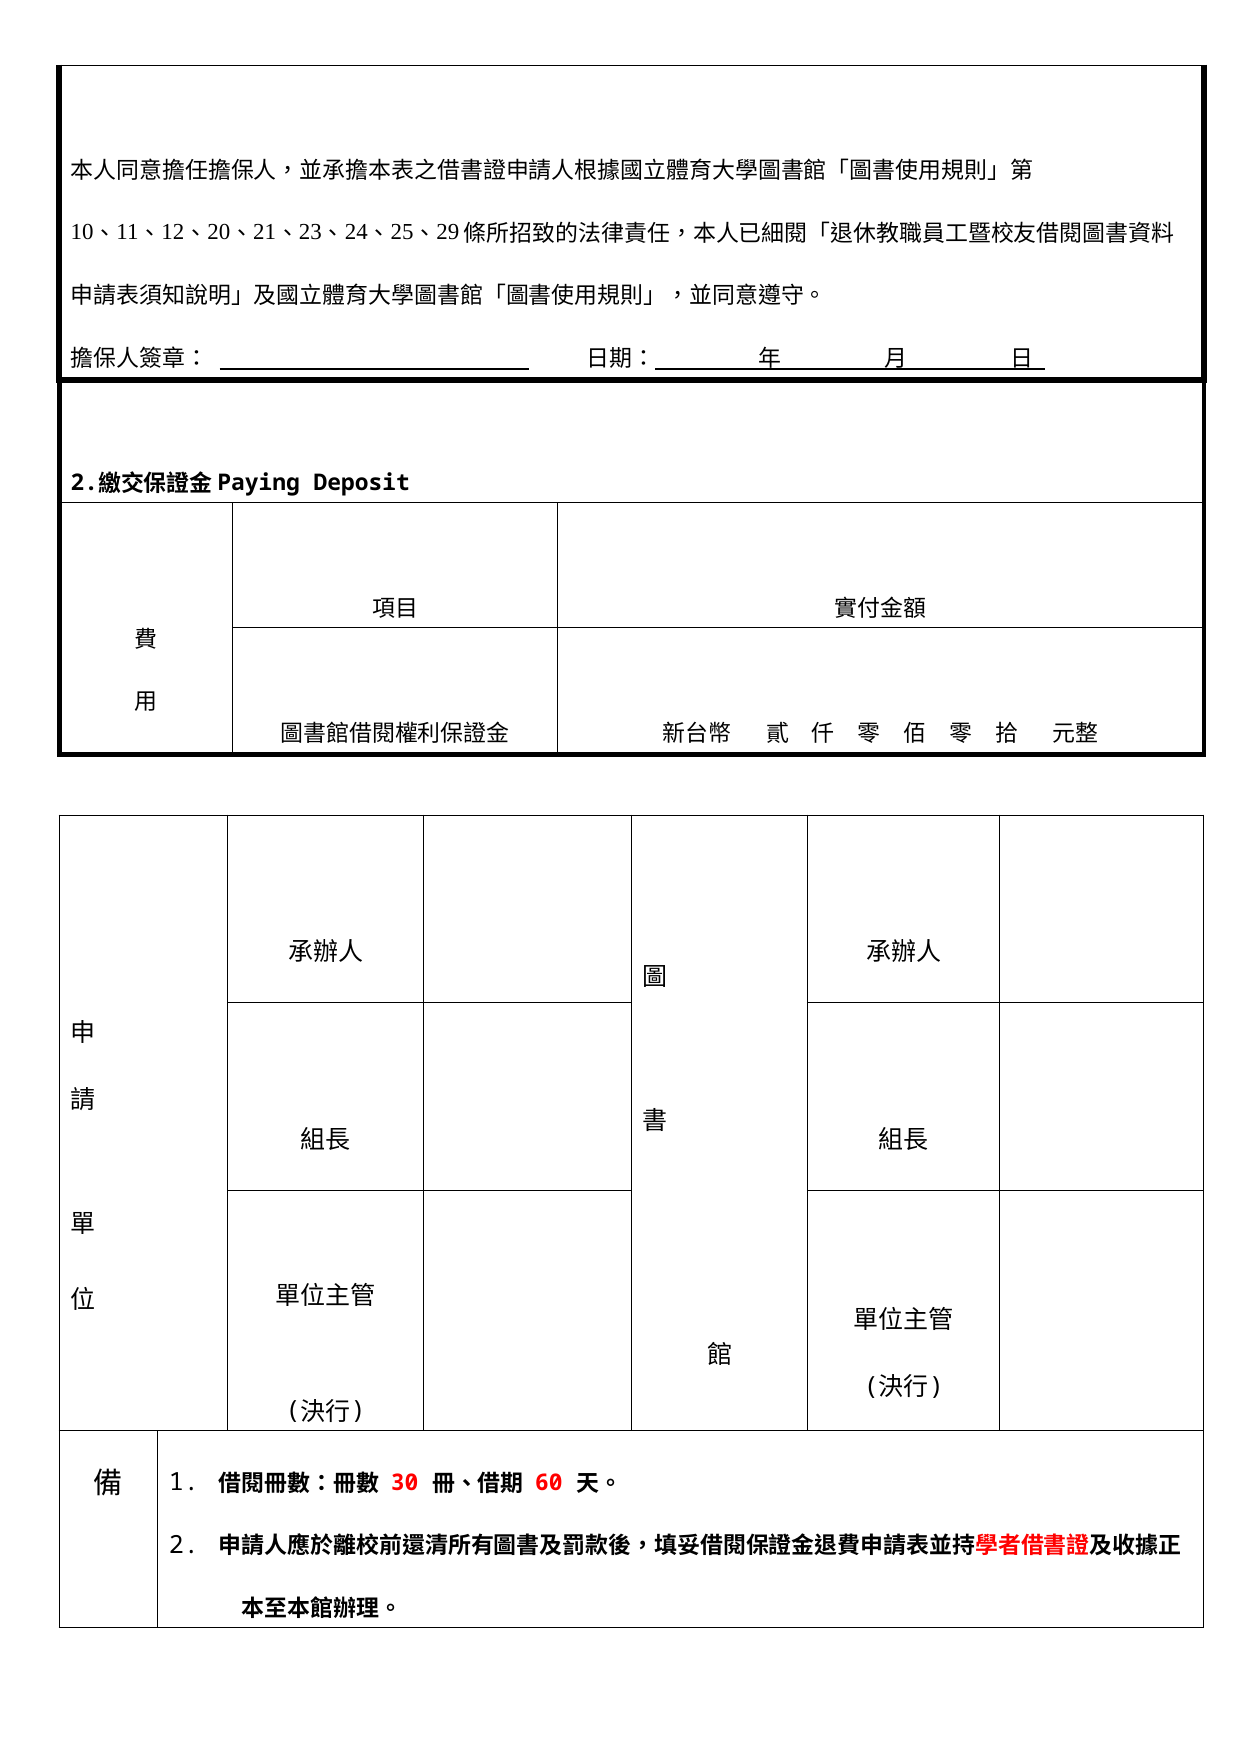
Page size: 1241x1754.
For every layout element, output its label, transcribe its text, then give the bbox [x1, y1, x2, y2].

table_cell 組長 [808, 1003, 999, 1189]
table_cell 備 [60, 1431, 157, 1627]
table_cell 實付金額 [558, 503, 1202, 627]
table_cell [1000, 1191, 1203, 1430]
table_cell 費 用 [62, 503, 232, 752]
table_cell 組長 [228, 1003, 423, 1189]
table_header [1000, 816, 1203, 1002]
table_cell 單位主管 (決行) [228, 1191, 423, 1430]
table_cell 借閱冊數：冊數 30 冊、借期 60 天。 申請人應於離校前還清所有圖書及罰款後，填妥借閱保證金退費申請表並持學者借書證及收據正本至本館辦理。 所屬單位協助催還圖書或催繳滯還金，仍有圖書逾期未還或滯還金未繳納得由保證金扣除，申請人不得異議。 申請時須檢附：  1.身分證或護照正本(驗後退還)。 2.學者交流公文。 辦理流程： (擔保人擔保方式)： 填具本『借閱圖書資料申請表』，送至由圖書館初核。 初核通過後，攜帶身分證或護照正本(驗後退還)、學者交流公文、申請表、至圖書館服務台審核建檔。 本申請表(代契約)一式3份，1份交由申請人收執，1份交由擔保人留存，1份由本館存查。 (繳納保證金新台幣2000元)： 填具本『借閱圖書資料申請表』，送至圖書館初核。 本校出納組繳款：初核經同意後至出納組繳納保證金新台幣2,000元。 轉帳匯款：初核經同意後3天內繳納保證金新台幣2,000元，可透過匯款、轉帳方式(第一商業銀行桃園分行；戶名：國立體育大學401專戶；帳號：27130155551) 。匯款或轉帳後當天務必回傳收據並註明繳款人及申請項目，收據可親至本館、傳真，(本校開立之押金收據請申請者自行留存，以備退費憑據) 攜帶身分證或護照正本(驗後退還)、學者交流公文、申請表、收據正本(或影本)至圖書館服務台審核建檔。 本申請表(代契約)一式3份，1份交由申請人收執，1份交由總務處出納組憑據，1份由本館存查，請填妥後親至本館申請。 作業期限： 當天保證金繳納完成，且檢附資料完整即可完成申請；如遇假日申請，須於下一個上班日方可完成申請建檔作業。 擔保人須知： 擔保人責任於被擔保人還清借閱圖書及逾期、遺失、毀損賠償費用，並註銷借書證止。 擔保人於本校離職後，其被擔保人之借閱權利即自動消滅。 退保證金：請申請人持1.身分證正本(驗後退還)、 2. 保證金收據正本 、 3.申請人郵局之帳戶封面影本、 4.身分證正、反面或護照影本（本校規定一律退至申請人帳戶內），並填妥本館「圖書保證金退費申請表」辦理。退證暨保證金時須還清所有借閱館藏及並無任何未繳納之滯還金等事項，否則不予辦理，保證金一經退還即失去借書權利。 本館聯絡方式：電話(03)328-3201#6201、傳真(03)2114194，如有任何問題，敬請詢問。 [158, 1431, 1203, 1627]
table_header 圖 書 館 [632, 816, 807, 1430]
table_cell 本人同意擔任擔保人，並承擔本表之借書證申請人根據國立體育大學圖書館「圖書使用規則」第10、11、12、20、21、23、24、25、29條所招致的法律責任，本人已細閱「退休教職員工暨校友借閱圖書資料申請表須知說明」及國立體育大學圖書館「圖書使用規則」，並同意遵守。 擔保人簽章： 日期： 年 月 日 [62, 66, 1201, 377]
table_header 承辦人 [228, 816, 423, 1002]
table_header [424, 816, 631, 1002]
table_header 承辦人 [808, 816, 999, 1002]
table_cell [424, 1003, 631, 1189]
table_cell [1000, 1003, 1203, 1189]
table_cell 圖書館借閱權利保證金 [233, 628, 557, 752]
table_cell 項目 [233, 503, 557, 627]
table_header 申 請 單 位 [60, 816, 227, 1430]
table_cell [424, 1191, 631, 1430]
table_cell 新台幣 貳 仟 零 佰 零 拾 元整 [558, 628, 1202, 752]
table_cell 單位主管 (決行) [808, 1191, 999, 1430]
table_cell 2.繳交保證金Paying Deposit [62, 383, 1202, 502]
